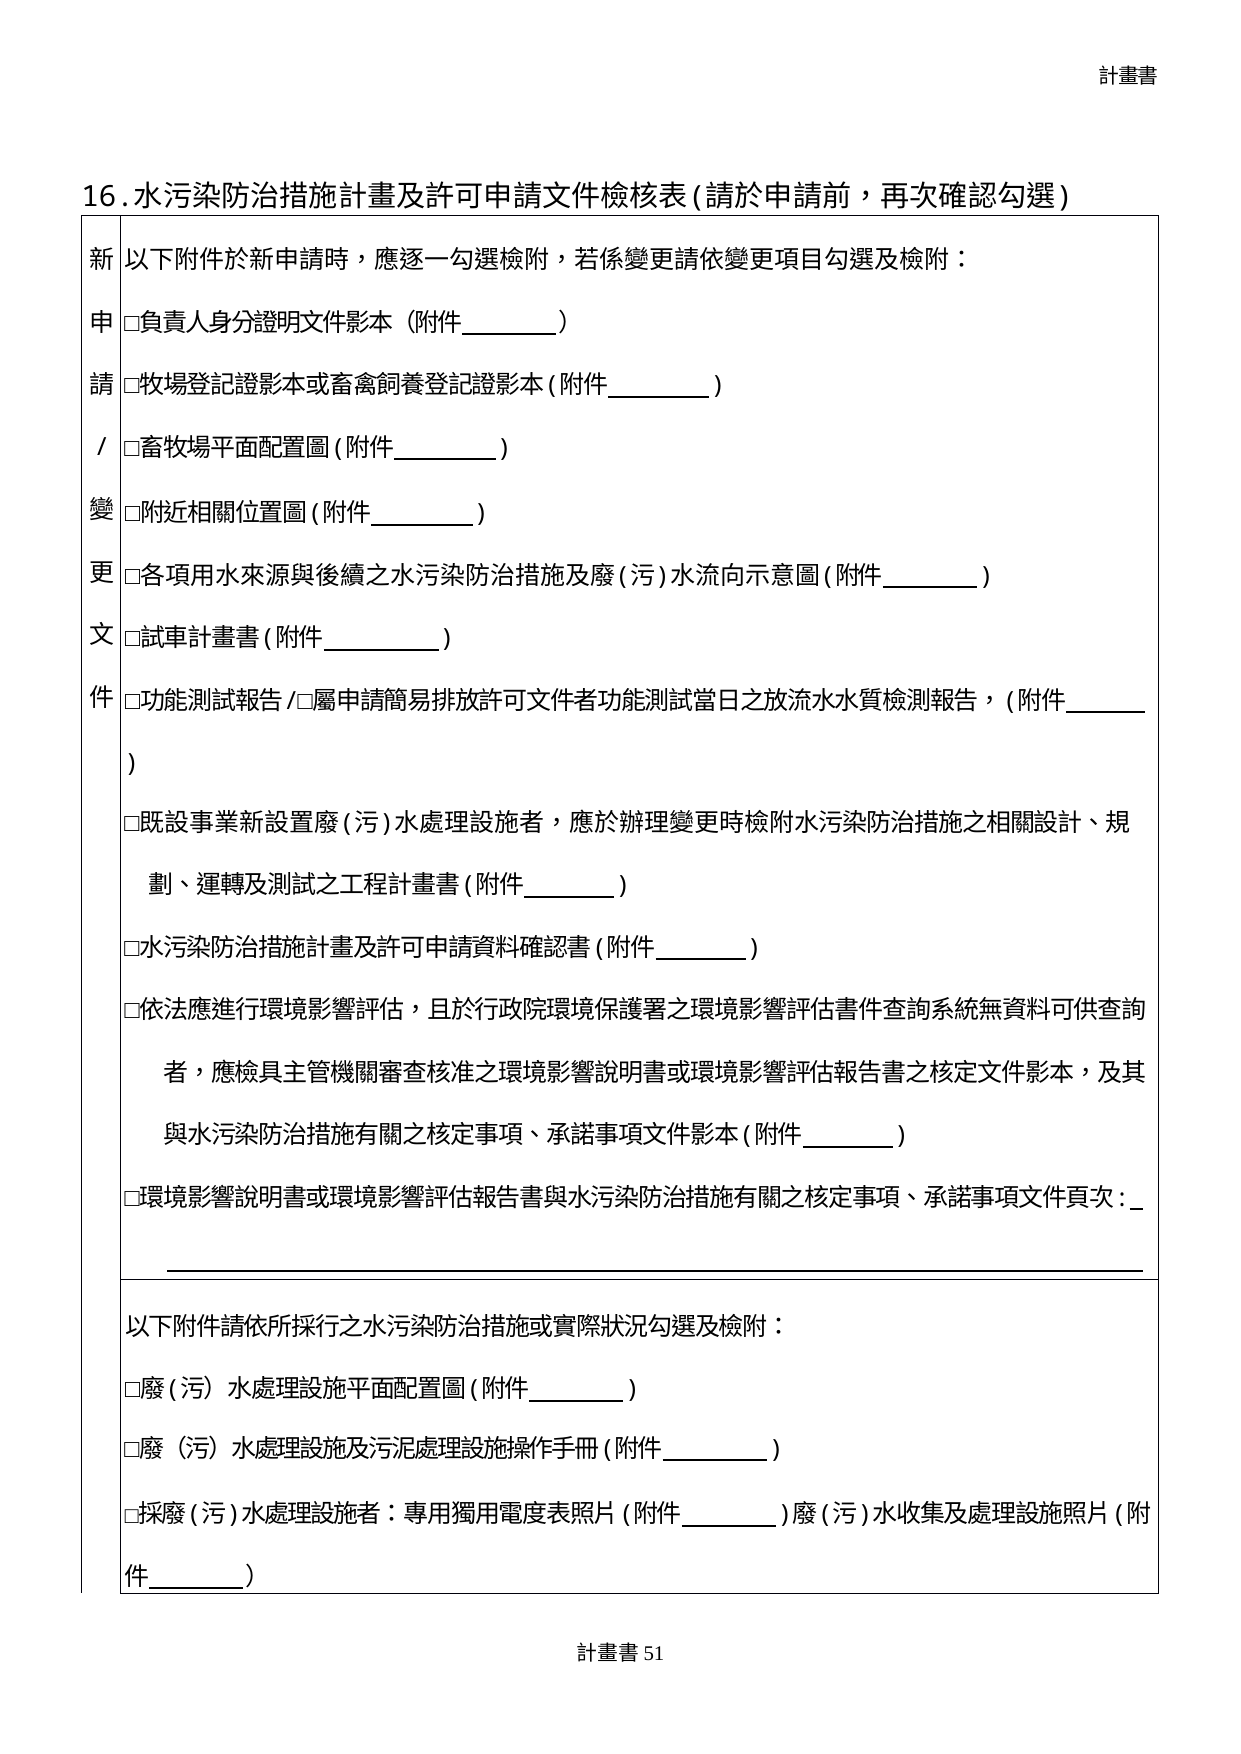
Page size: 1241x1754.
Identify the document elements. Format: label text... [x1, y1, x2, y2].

text 16.水污染防治措施計畫及許可申請文件檢核表(請於申請前，再次確認勾選) [81, 173, 1152, 215]
table_header 新申請/變更文件 [82, 216, 120, 1592]
table_cell 以下附件請依所採行之水污染防治措施或實際狀況勾選及檢附： □廢(污）水處理設施平面配置圖(附件 ) □廢（污）水處理設施及污泥處理設施操作手冊(附件 ) □採廢(污)水處理設施者：專用獨用電度表照片(附件 )廢(污)水收集及處理設施照片(附件 ） □放流口告示牌照片(附件 ) □每股放流水管線、放流口及水量計測設施位置配置圖、照片(附件 ) □公司登記證明文件影本（附件 ） □商業登記證明文件影本（附件 ） □農田水利會同意搭排證明文件影本(附件 ，灌溉渠道名稱： ) □依法應進行環境影響評估者，檢具主管機關審查核准之環境影響說明書或環境影響評估報告書之核定文件影本，及其與水污染防治措施有關之核定事項、承諾事項文件影本(附件 ) □緊急應變之貯存設施設置位置圖說(附件 ) □其他經主管機關指定之文件 (附件 ) [121, 1280, 1158, 1592]
